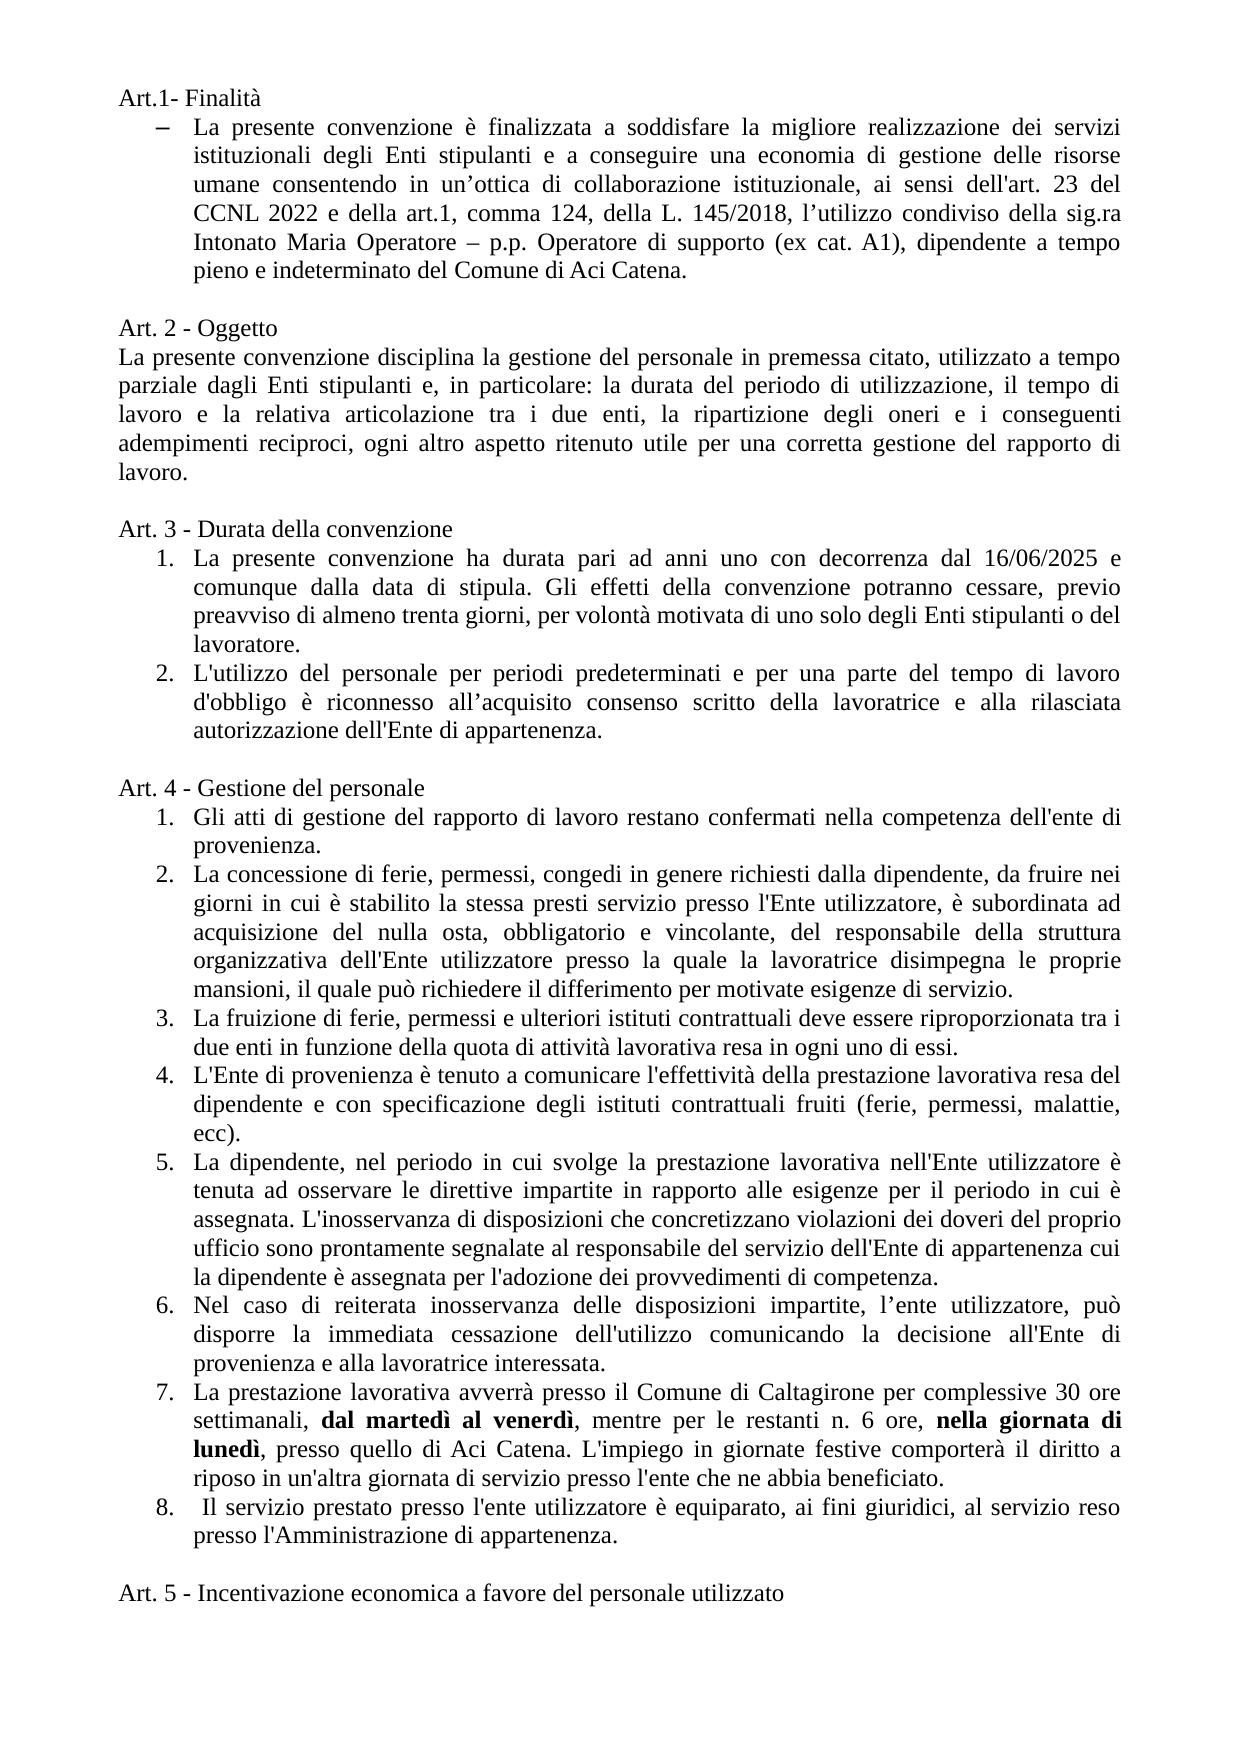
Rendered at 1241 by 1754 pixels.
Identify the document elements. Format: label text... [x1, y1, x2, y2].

text La presente convenzione disciplina la gestione del personale in premessa citato, utilizzato a tempo parziale dagli Enti stipulanti e, in particolare: la durata del periodo di utilizzazione, il tempo di lavoro e la relativa articolazione tra i due enti, la ripartizione degli oneri e i conseguenti adempimenti reciproci, ogni altro aspetto ritenuto utile per una corretta gestione del rapporto di lavoro. [118, 342, 1122, 485]
list L'utilizzo del personale per periodi predeterminati e per una parte del tempo di lavoro d'obbligo è riconnesso all’acquisito consenso scritto della lavoratrice e alla rilasciata autorizzazione dell'Ente di appartenenza. [156, 658, 1122, 744]
list La concessione di ferie, permessi, congedi in genere richiesti dalla dipendente, da fruire nei giorni in cui è stabilito la stessa presti servizio presso l'Ente utilizzatore, è subordinata ad acquisizione del nulla osta, obbligatorio e vincolante, del responsabile della struttura organizzativa dell'Ente utilizzatore presso la quale la lavoratrice disimpegna le proprie mansioni, il quale può richiedere il differimento per motivate esigenze di servizio. [156, 859, 1122, 1003]
text Art. 4 - Gestione del personale [118, 773, 1122, 802]
list L'Ente di provenienza è tenuto a comunicare l'effettività della prestazione lavorativa resa del dipendente e con specificazione degli istituti contrattuali fruiti (ferie, permessi, malattie, ecc). [156, 1060, 1122, 1147]
list Gli atti di gestione del rapporto di lavoro restano confermati nella competenza dell'ente di provenienza. [156, 802, 1122, 859]
list Nel caso di reiterata inosservanza delle disposizioni impartite, l’ente utilizzatore, può disporre la immediata cessazione dell'utilizzo comunicando la decisione all'Ente di provenienza e alla lavoratrice interessata. [156, 1290, 1122, 1377]
list La presente convenzione è finalizzata a soddisfare la migliore realizzazione dei servizi istituzionali degli Enti stipulanti e a conseguire una economia di gestione delle risorse umane consentendo in un’ottica di collaborazione istituzionale, ai sensi dell'art. 23 del CCNL 2022 e della art.1, comma 124, della L. 145/2018, l’utilizzo condiviso della sig.ra Intonato Maria Operatore – p.p. Operatore di supporto (ex cat. A1), dipendente a tempo pieno e indeterminato del Comune di Aci Catena. [156, 112, 1122, 284]
list La fruizione di ferie, permessi e ulteriori istituti contrattuali deve essere riproporzionata tra i due enti in funzione della quota di attività lavorativa resa in ogni uno di essi. [156, 1003, 1122, 1060]
list La prestazione lavorativa avverrà presso il Comune di Caltagirone per complessive 30 ore settimanali, dal martedì al venerdì, mentre per le restanti n. 6 ore, nella giornata di lunedì, presso quello di Aci Catena. L'impiego in giornate festive comporterà il diritto a riposo in un'altra giornata di servizio presso l'ente che ne abbia beneficiato. [156, 1377, 1122, 1492]
text Art. 2 - Oggetto [118, 313, 1122, 342]
text Art.1- Finalità [118, 83, 1122, 112]
list La presente convenzione ha durata pari ad anni uno con decorrenza dal 16/06/2025 e comunque dalla data di stipula. Gli effetti della convenzione potranno cessare, previo preavviso di almeno trenta giorni, per volontà motivata di uno solo degli Enti stipulanti o del lavoratore. [156, 543, 1122, 658]
text Art. 5 - Incentivazione economica a favore del personale utilizzato [118, 1578, 1122, 1607]
text Art. 3 - Durata della convenzione [118, 514, 1122, 543]
list Il servizio prestato presso l'ente utilizzatore è equiparato, ai fini giuridici, al servizio reso presso l'Amministrazione di appartenenza. [156, 1492, 1122, 1549]
list La dipendente, nel periodo in cui svolge la prestazione lavorativa nell'Ente utilizzatore è tenuta ad osservare le direttive impartite in rapporto alle esigenze per il periodo in cui è assegnata. L'inosservanza di disposizioni che concretizzano violazioni dei doveri del proprio ufficio sono prontamente segnalate al responsabile del servizio dell'Ente di appartenenza cui la dipendente è assegnata per l'adozione dei provvedimenti di competenza. [156, 1147, 1122, 1290]
